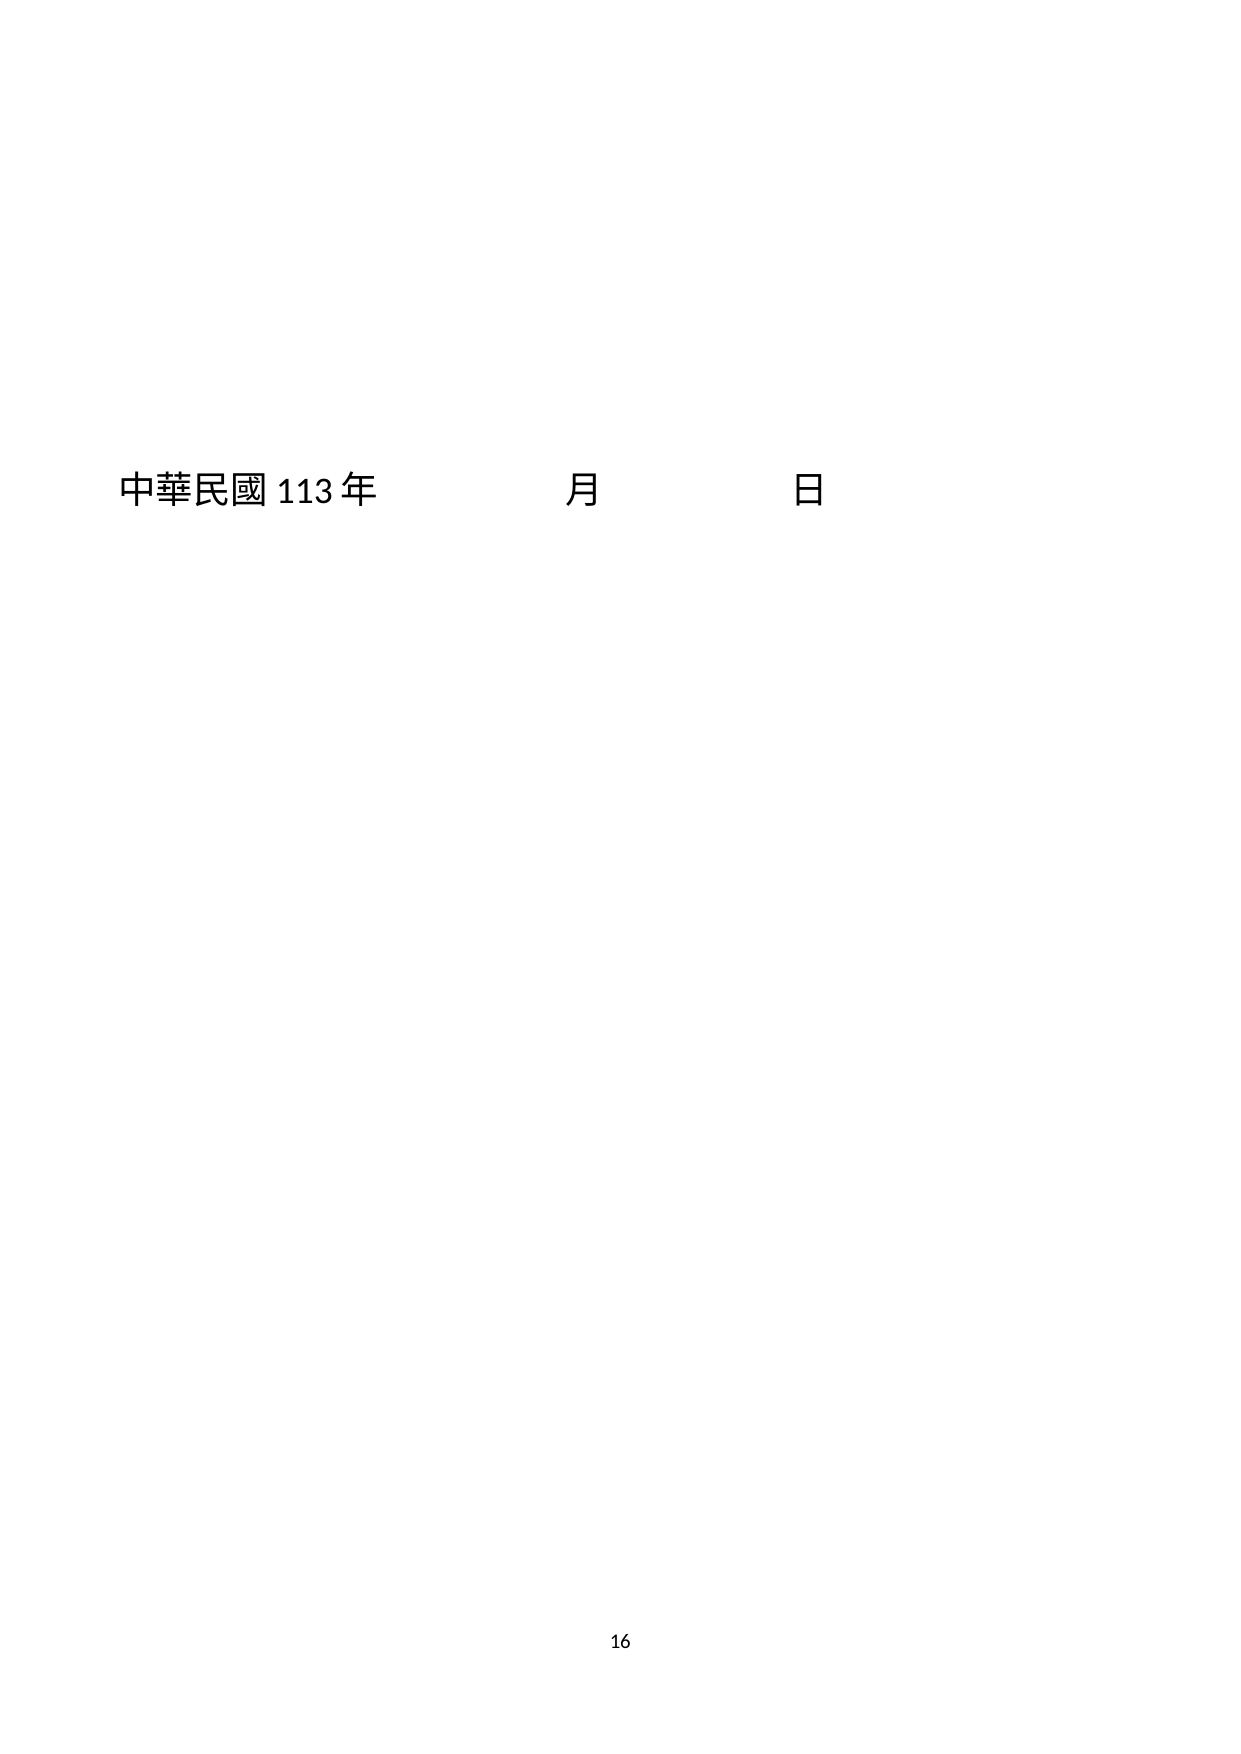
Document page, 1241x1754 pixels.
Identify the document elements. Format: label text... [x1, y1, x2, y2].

text 中華民國113年 月 日 [118, 445, 1122, 508]
